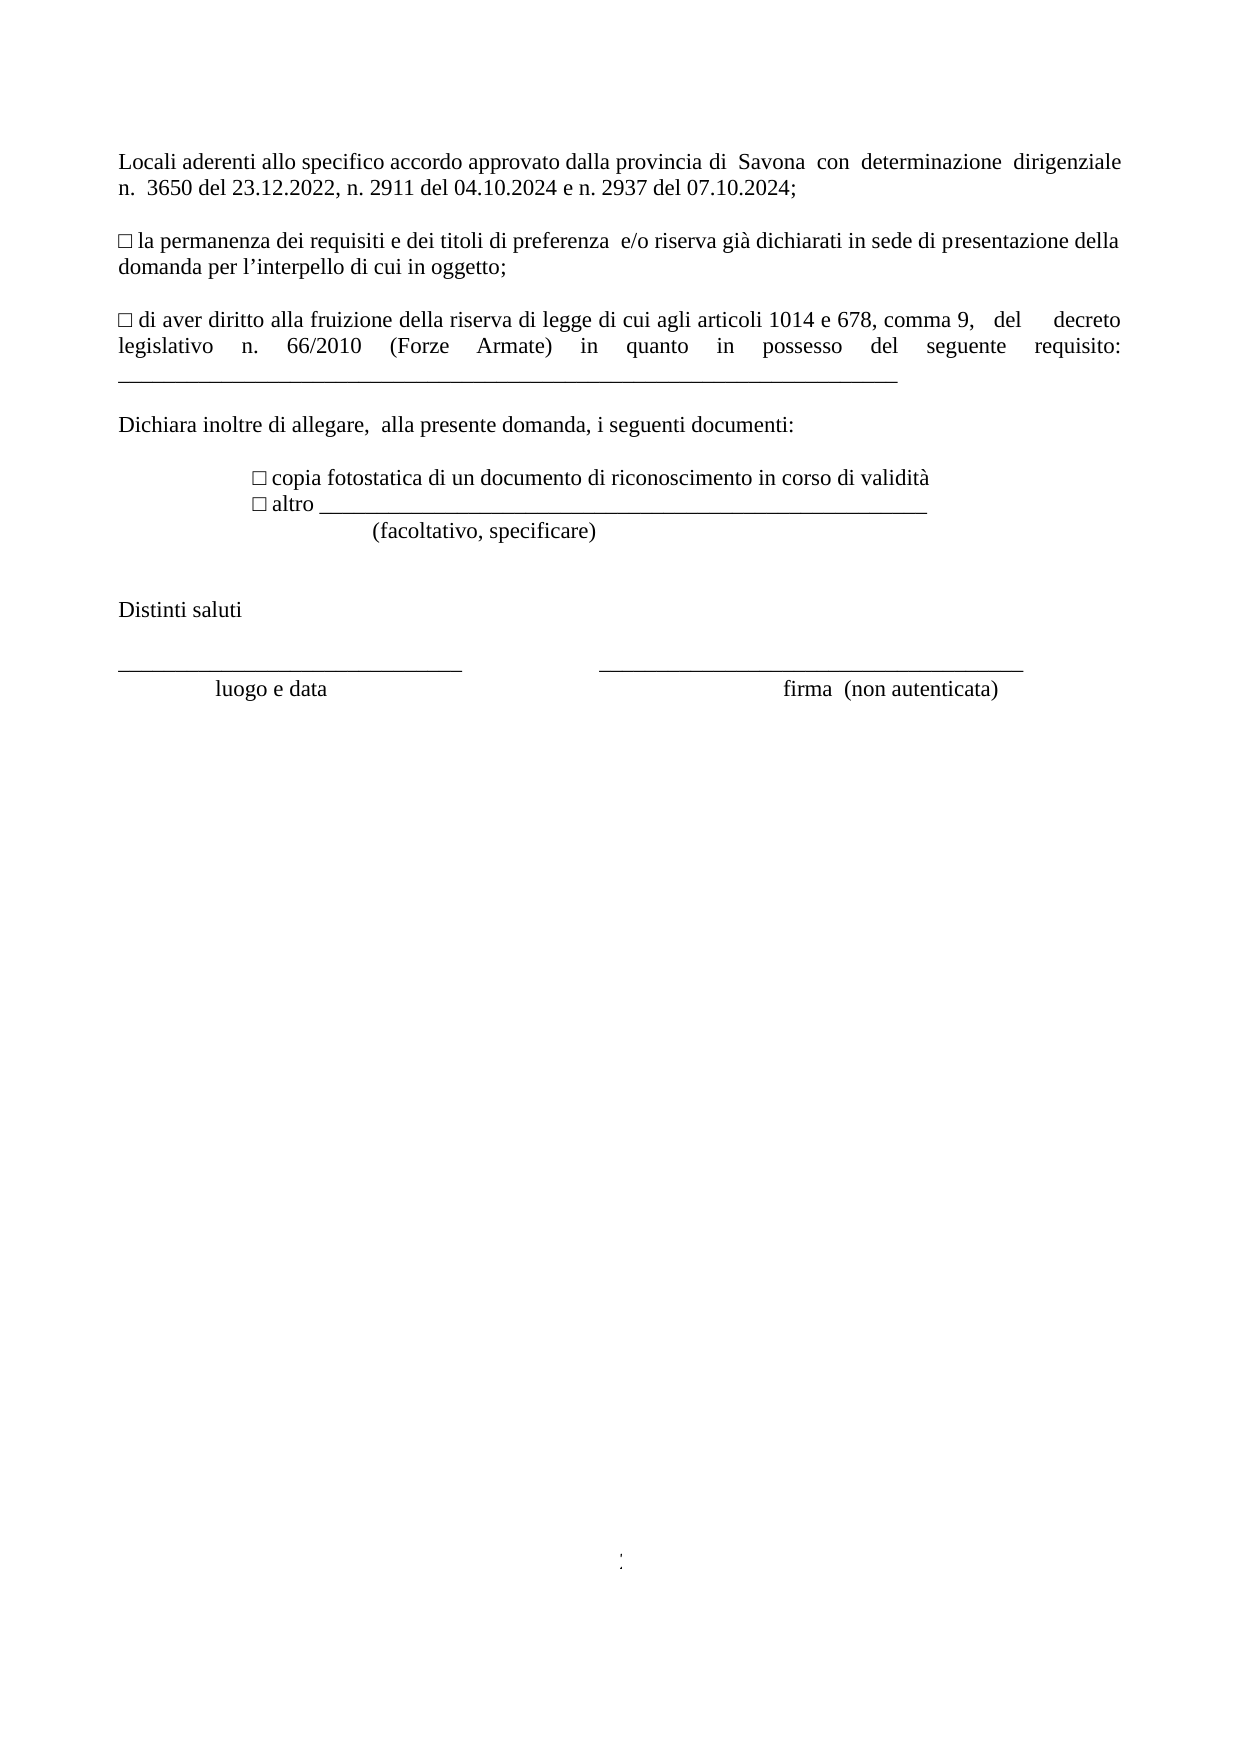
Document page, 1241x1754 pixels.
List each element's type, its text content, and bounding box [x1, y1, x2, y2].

text Dichiara inoltre di allegare, alla presente domanda, i seguenti documenti: [118, 411, 1122, 438]
text □ la permanenza dei requisiti e dei titoli di preferenza e/o riserva già dichiarati in sede di presentazione della domanda per l’interpello di cui in oggetto; [118, 227, 1122, 279]
text Locali aderenti allo specifico accordo approvato dalla provincia di Savona con determinazione dirigenziale n. 3650 del 23.12.2022, n. 2911 del 04.10.2024 e n. 2937 del 07.10.2024; [118, 148, 1122, 200]
text □ di aver diritto alla fruizione della riserva di legge di cui agli articoli 1014 e 678, comma 9, del decreto legislativo n. 66/2010 (Forze Armate) in quanto in possesso del seguente requisito: ____________________________________________________________________ [118, 306, 1122, 385]
text Distinti saluti [118, 596, 1122, 622]
text □ copia fotostatica di un documento di riconoscimento in corso di validità [192, 464, 1122, 490]
text □ altro _____________________________________________________ [192, 490, 1122, 517]
text ______________________________ _____________________________________ [118, 648, 1122, 675]
text luogo e data firma (non autenticata) [118, 675, 1122, 701]
text (facoltativo, specificare) [192, 517, 1122, 543]
